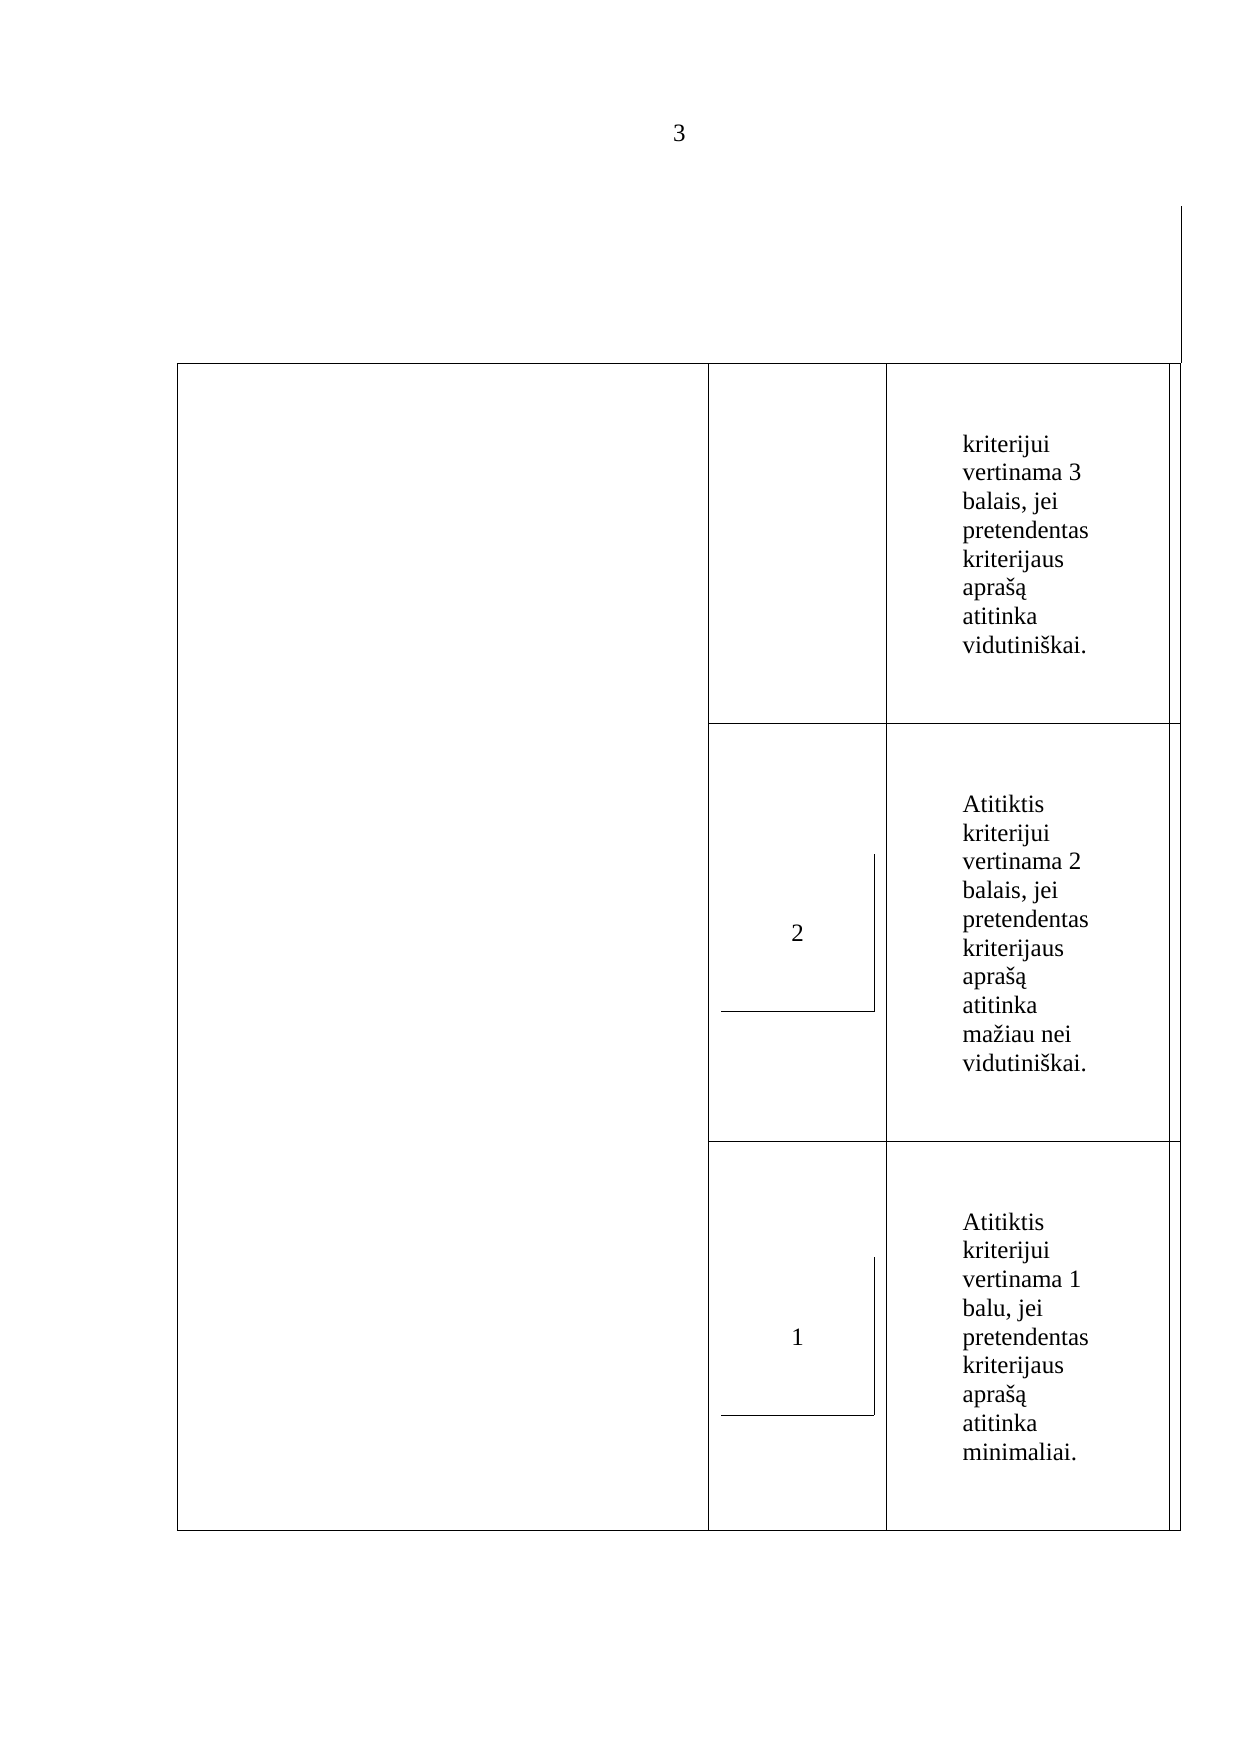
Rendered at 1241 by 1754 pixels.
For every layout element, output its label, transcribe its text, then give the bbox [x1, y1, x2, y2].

table_cell kriterijui vertinama 3 balais, jei pretendentas kriterijaus aprašą atitinka vidutiniškai. [887, 364, 1169, 723]
table_cell Atitiktis kriterijui vertinama 1 balu, jei pretendentas kriterijaus aprašą atitinka minimaliai. [887, 1142, 1169, 1530]
table_cell [1170, 364, 1180, 723]
table_cell 2 [709, 724, 886, 1141]
table_cell [709, 364, 886, 723]
table_cell [1170, 724, 1180, 1141]
table_cell 1 [709, 1142, 886, 1530]
table_cell [1170, 1142, 1180, 1530]
table_cell Atitiktis kriterijui vertinama 2 balais, jei pretendentas kriterijaus aprašą atitinka mažiau nei vidutiniškai. [887, 724, 1169, 1141]
table_cell [178, 364, 708, 1530]
